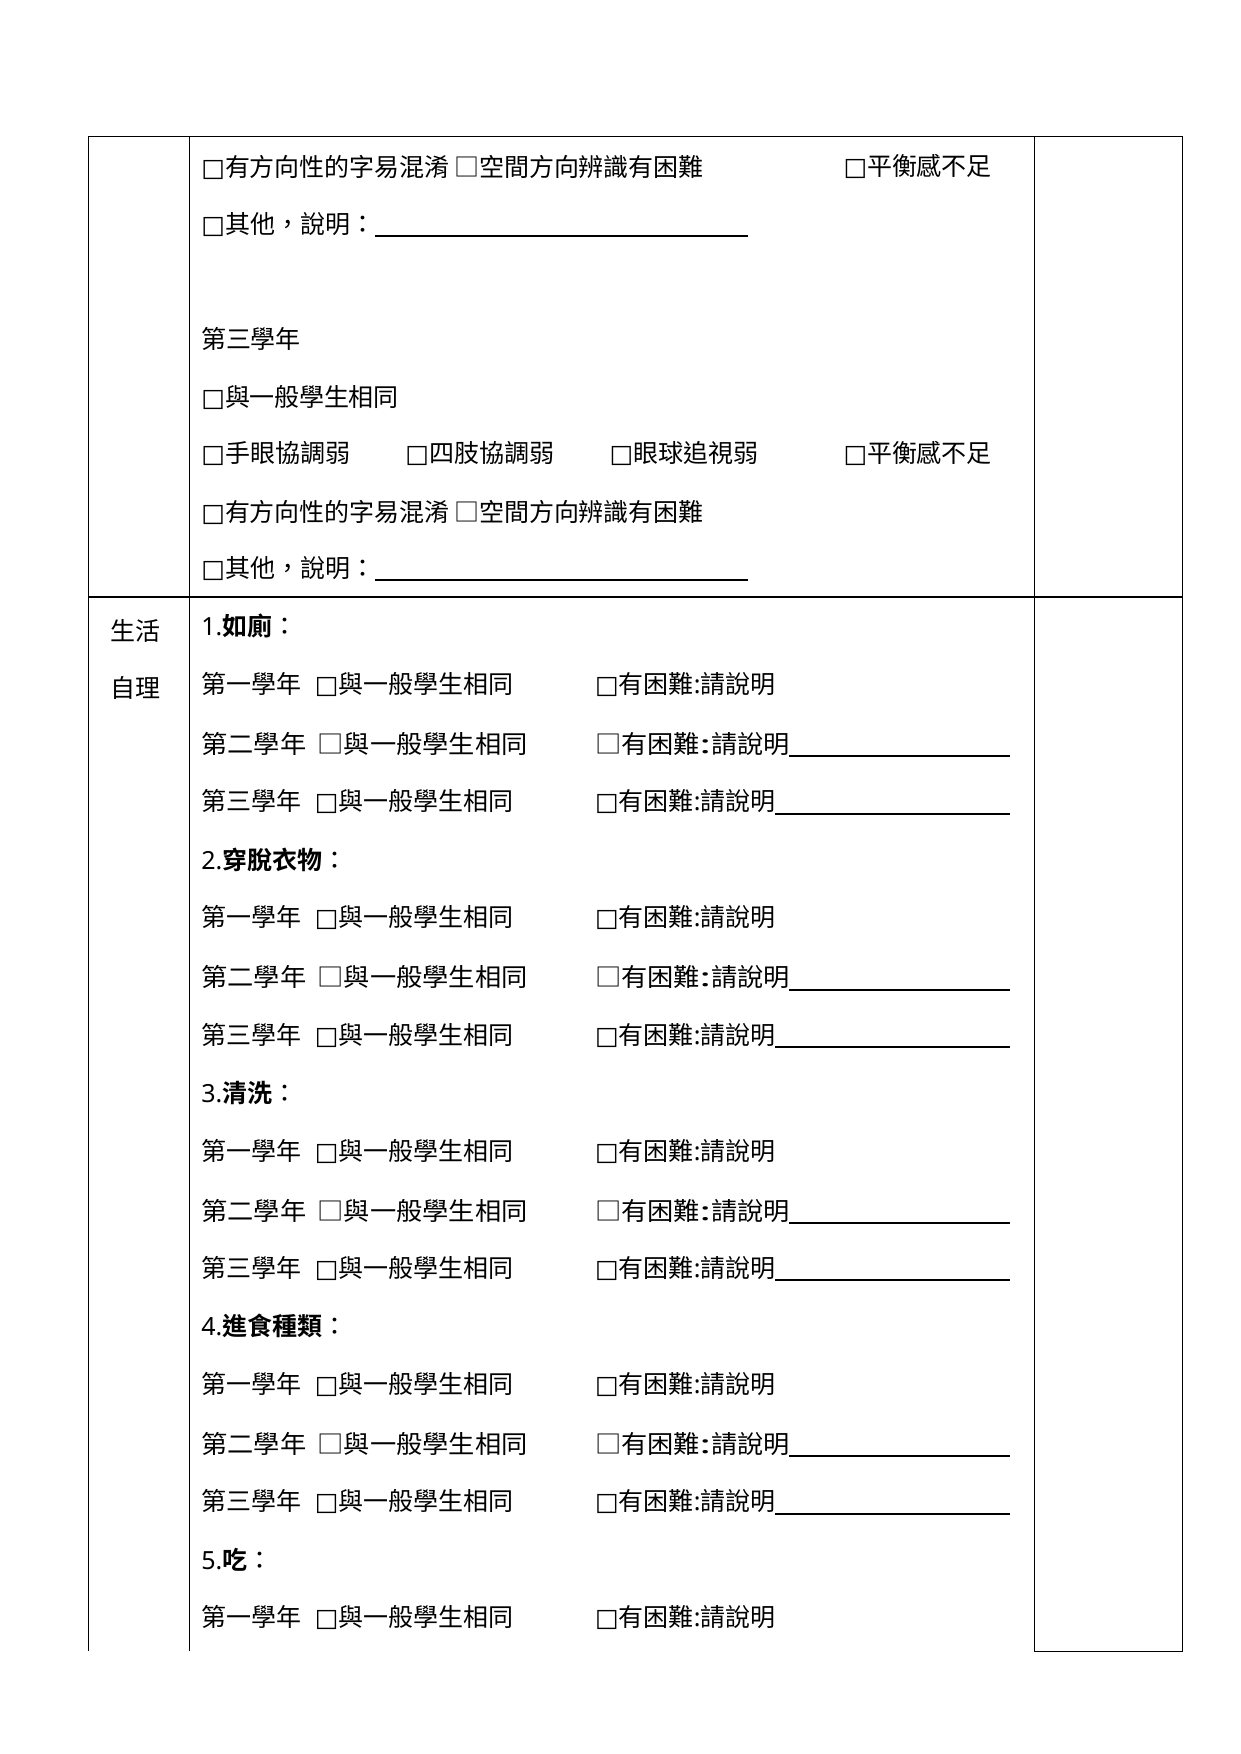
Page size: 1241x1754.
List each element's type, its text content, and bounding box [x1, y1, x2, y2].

table_cell 2.穿脫衣物： 第一學年 □與一般學生相同 □有困難:請說明 第二學年 □與一般學生相同 □有困難:請說明 第三學年 □與一般學生相同 □有困難:請說明 [190, 830, 1034, 1063]
table_cell [89, 1530, 189, 1651]
table_cell [89, 830, 189, 1063]
table_cell 5.吃： 第一學年 □與一般學生相同 □有困難:請說明 [190, 1530, 1034, 1651]
table_cell 3.清洗： 第一學年 □與一般學生相同 □有困難:請說明 第二學年 □與一般學生相同 □有困難:請說明 第三學年 □與一般學生相同 □有困難:請說明 [190, 1063, 1034, 1296]
table_cell 1.如廁： 第一學年 □與一般學生相同 □有困難:請說明 第二學年 □與一般學生相同 □有困難:請說明 第三學年 □與一般學生相同 □有困難:請說明 [190, 598, 1034, 830]
table_header [89, 137, 189, 596]
table_header [1035, 137, 1182, 596]
table_cell 4.進食種類： 第一學年 □與一般學生相同 □有困難:請說明 第二學年 □與一般學生相同 □有困難:請說明 第三學年 □與一般學生相同 □有困難:請說明 [190, 1296, 1034, 1530]
table_header □平衡感不足 □平衡感不足 [820, 137, 1034, 596]
table_cell [89, 1063, 189, 1296]
table_cell [89, 1296, 189, 1530]
table_cell 生活自理 [89, 598, 189, 830]
table_cell [1035, 598, 1182, 1651]
table_header □有方向性的字易混淆 □空間方向辨識有困難 □其他，說明： 第三學年 □與一般學生相同 □手眼協調弱 □四肢協調弱 □眼球追視弱 □有方向性的字易混淆 □空間方向辨識有困難 □其他，說明： [190, 137, 820, 596]
